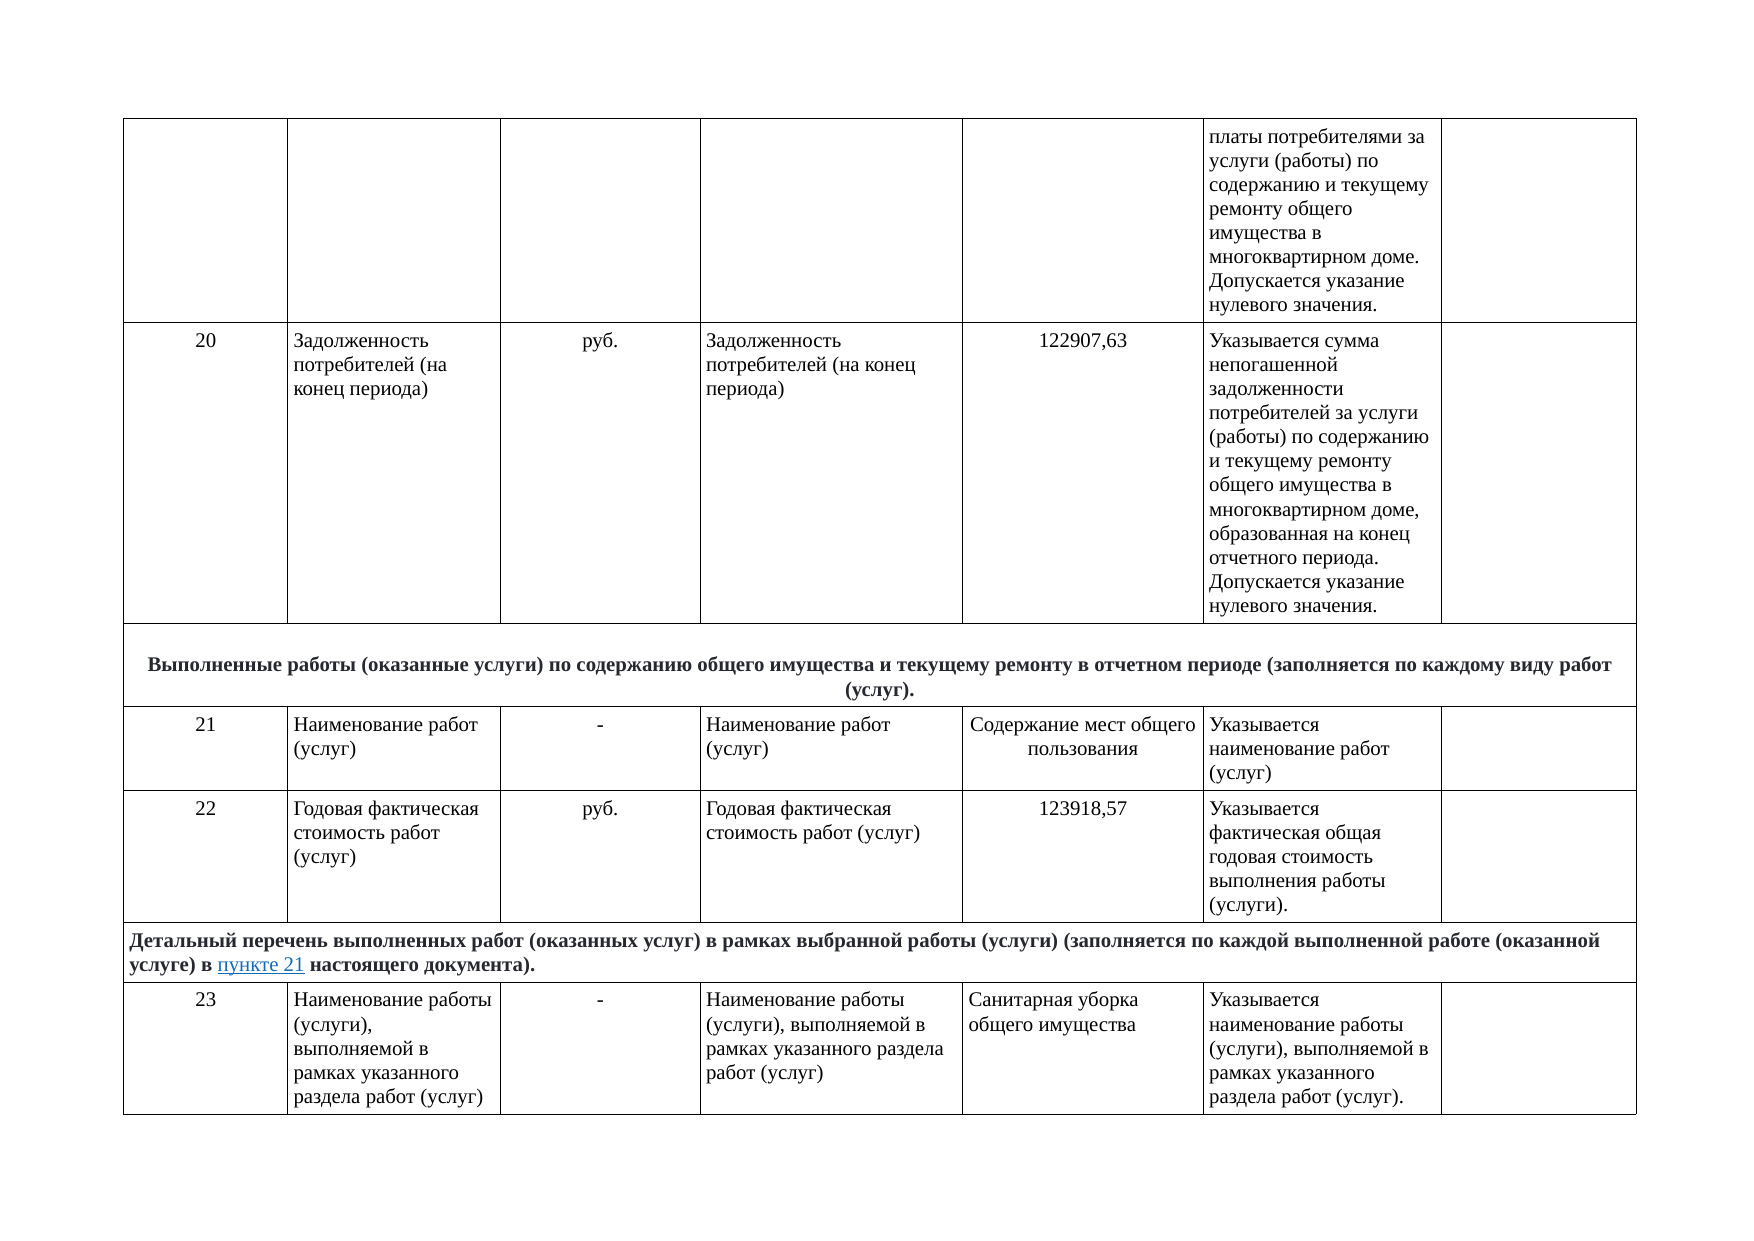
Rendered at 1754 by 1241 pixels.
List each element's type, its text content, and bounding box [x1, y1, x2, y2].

table_cell Указывается сумма непогашенной задолженности потребителей за услуги (работы) по содержанию и текущему ремонту общего имущества в многоквартирном доме, образованная на конец отчетного периода. Допускается указание нулевого значения. [1204, 323, 1441, 622]
table_cell руб. [501, 323, 700, 622]
table_cell Указывается фактическая общая годовая стоимость выполнения работы (услуги). [1204, 791, 1441, 922]
table_cell руб. [501, 791, 700, 922]
table_cell - [501, 983, 700, 1113]
table_cell Содержание мест общего пользования [963, 707, 1203, 790]
table_cell [288, 119, 500, 322]
table_cell - [501, 707, 700, 790]
table_cell [1442, 323, 1636, 622]
table_cell [1442, 791, 1636, 922]
table_cell [1442, 983, 1636, 1113]
table_cell [1442, 707, 1636, 790]
table_cell Санитарная уборка общего имущества [963, 983, 1203, 1113]
table_cell Наименование работы (услуги), выполняемой в рамках указанного раздела работ (услуг) [701, 983, 962, 1113]
table_cell 21 [124, 707, 287, 790]
table_cell [701, 119, 962, 322]
table_cell 23 [124, 983, 287, 1113]
table_cell Годовая фактическая стоимость работ (услуг) [701, 791, 962, 922]
table_cell Наименование работы (услуги), выполняемой в рамках указанного раздела работ (услуг) [288, 983, 500, 1113]
table_cell платы потребителями за услуги (работы) по содержанию и текущему ремонту общего имущества в многоквартирном доме. Допускается указание нулевого значения. [1204, 119, 1441, 322]
table_cell Задолженность потребителей (на конец периода) [288, 323, 500, 622]
table_cell 20 [124, 323, 287, 622]
table_cell Детальный перечень выполненных работ (оказанных услуг) в рамках выбранной работы (услуги) (заполняется по каждой выполненной работе (оказанной услуге) в пункте 21 настоящего документа). [124, 923, 1636, 982]
table_cell Указывается наименование работы (услуги), выполняемой в рамках указанного раздела работ (услуг). [1204, 983, 1441, 1113]
table_cell Наименование работ (услуг) [701, 707, 962, 790]
table_cell Указывается наименование работ (услуг) [1204, 707, 1441, 790]
table_cell [501, 119, 700, 322]
table_cell Задолженность потребителей (на конец периода) [701, 323, 962, 622]
table_cell 122907,63 [963, 323, 1203, 622]
table_cell 22 [124, 791, 287, 922]
table_cell [1442, 119, 1636, 322]
table_cell Наименование работ (услуг) [288, 707, 500, 790]
table_cell [963, 119, 1203, 322]
table_cell Годовая фактическая стоимость работ (услуг) [288, 791, 500, 922]
table_cell [124, 119, 287, 322]
table_cell Выполненные работы (оказанные услуги) по содержанию общего имущества и текущему ремонту в отчетном периоде (заполняется по каждому виду работ (услуг). [124, 624, 1636, 706]
table_cell 123918,57 [963, 791, 1203, 922]
